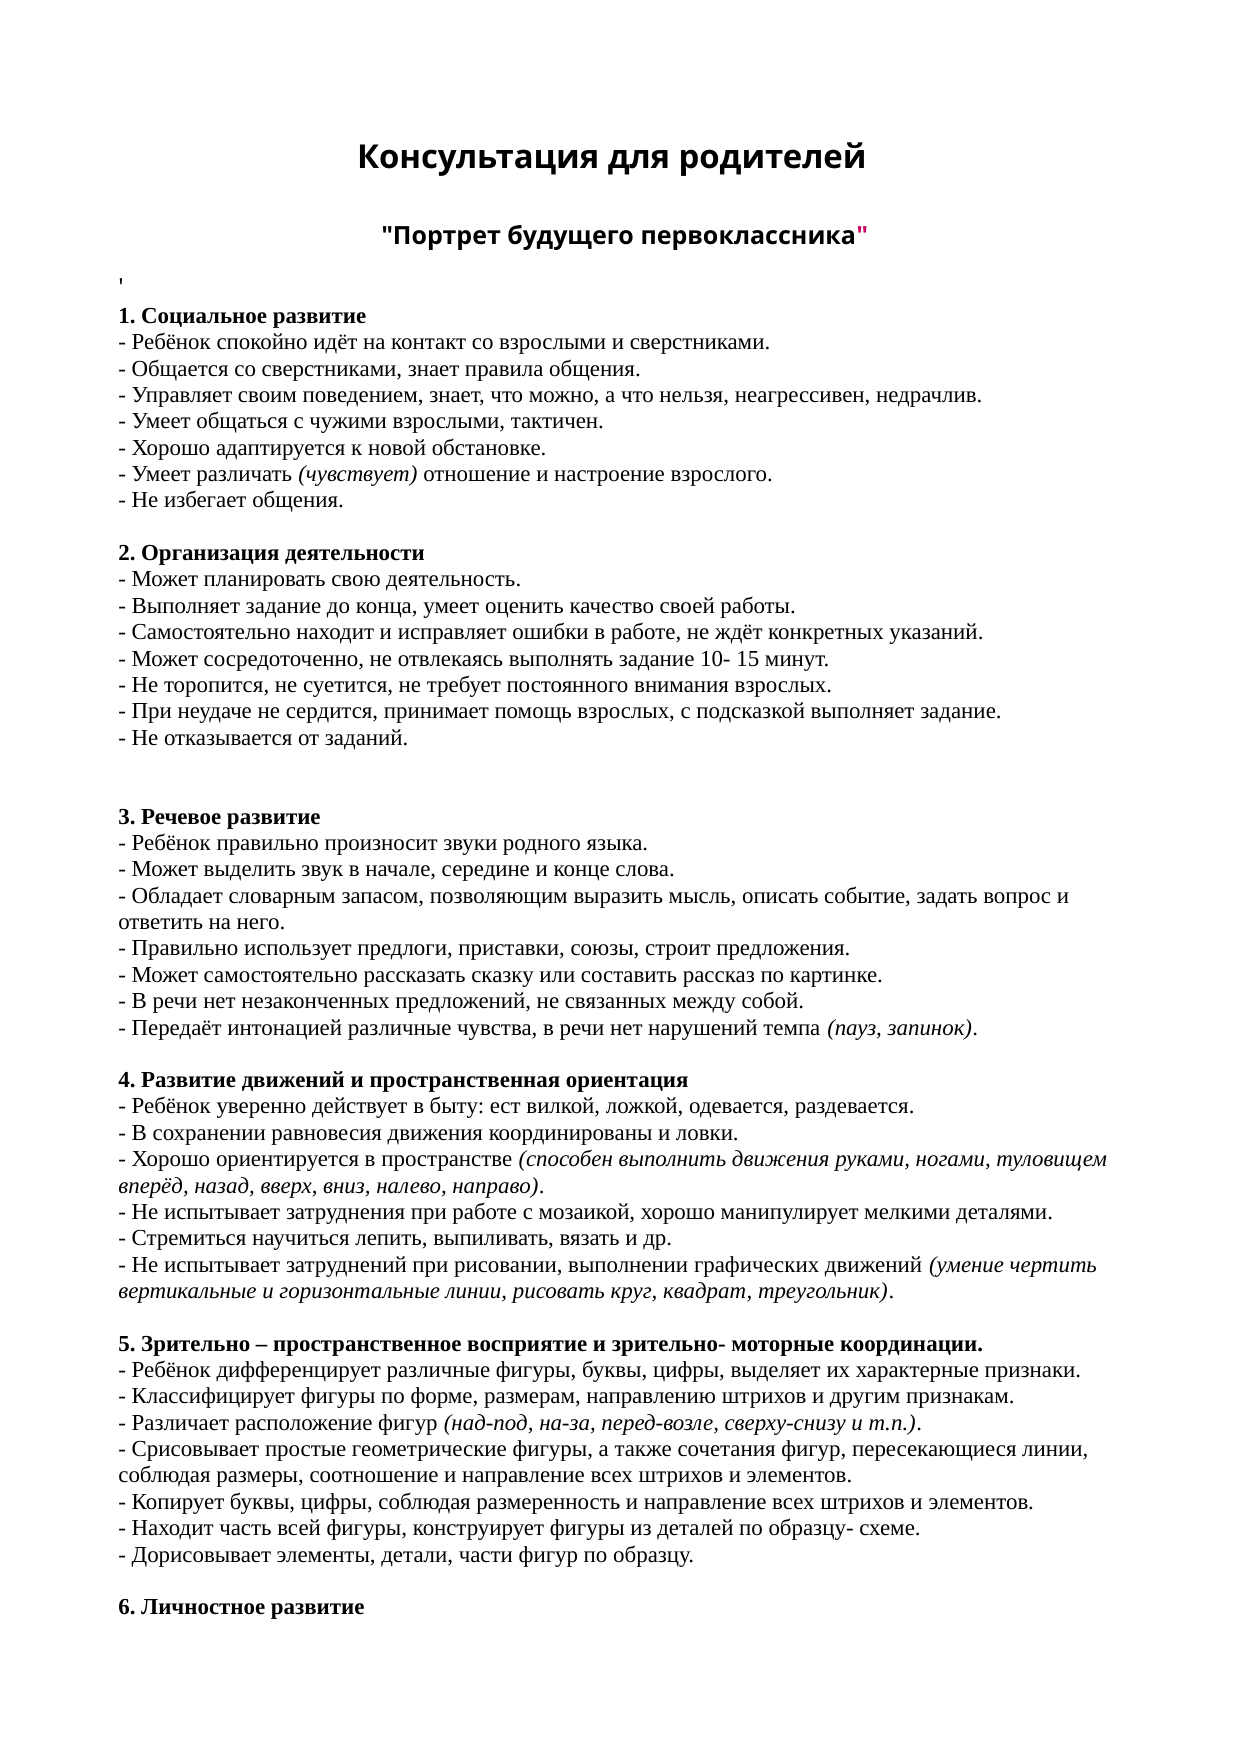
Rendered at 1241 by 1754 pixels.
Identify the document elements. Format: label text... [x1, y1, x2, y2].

text ' 1. Социальное развитие - Ребёнок спокойно идёт на контакт со взрослыми и сверстниками. - Общается со сверстниками, знает правила общения. - Управляет своим поведением, знает, что можно, а что нельзя, неагрессивен, недрачлив. - Умеет общаться с чужими взрослыми, тактичен. - Хорошо адаптируется к новой обстановке. - Умеет различать (чувствует) отношение и настроение взрослого. - Не избегает общения. 2. Организация деятельности - Может планировать свою деятельность. - Выполняет задание до конца, умеет оценить качество своей работы. - Самостоятельно находит и исправляет ошибки в работе, не ждёт конкретных указаний. - Может сосредоточенно, не отвлекаясь выполнять задание 10- 15 минут. - Не торопится, не суетится, не требует постоянного внимания взрослых. - При неудаче не сердится, принимает помощь взрослых, с подсказкой выполняет задание. - Не отказывается от заданий. [118, 270, 1122, 750]
text 3. Речевое развитие - Ребёнок правильно произносит звуки родного языка. - Может выделить звук в начале, середине и конце слова. - Обладает словарным запасом, позволяющим выразить мысль, описать событие, задать вопрос и ответить на него. - Правильно использует предлоги, приставки, союзы, строит предложения. - Может самостоятельно рассказать сказку или составить рассказ по картинке. - В речи нет незаконченных предложений, не связанных между собой. - Передаёт интонацией различные чувства, в речи нет нарушений темпа (пауз, запинок). 4. Развитие движений и пространственная ориентация - Ребёнок уверенно действует в быту: ест вилкой, ложкой, одевается, раздевается. - В сохранении равновесия движения координированы и ловки. - Хорошо ориентируется в пространстве (способен выполнить движения руками, ногами, туловищем вперёд, назад, вверх, вниз, налево, направо). - Не испытывает затруднения при работе с мозаикой, хорошо манипулирует мелкими деталями. - Стремиться научиться лепить, выпиливать, вязать и др. - Не испытывает затруднений при рисовании, выполнении графических движений (умение чертить вертикальные и горизонтальные линии, рисовать круг, квадрат, треугольник). 5. Зрительно – пространственное восприятие и зрительно- моторные координации. - Ребёнок дифференцирует различные фигуры, буквы, цифры, выделяет их характерные признаки. - Классифицирует фигуры по форме, размерам, направлению штрихов и другим признакам. - Различает расположение фигур (над-под, на-за, перед-возле, сверху-снизу и т.п.). - Срисовывает простые геометрические фигуры, а также сочетания фигур, пересекающиеся линии, соблюдая размеры, соотношение и направление всех штрихов и элементов. - Копирует буквы, цифры, соблюдая размеренность и направление всех штрихов и элементов. - Находит часть всей фигуры, конструирует фигуры из деталей по образцу- схеме. - Дорисовывает элементы, детали, части фигур по образцу. 6. Личностное развитие [118, 776, 1122, 1620]
text "Портрет будущего первоклассника" [118, 210, 1122, 254]
text Консультация для родителей [118, 134, 1122, 178]
